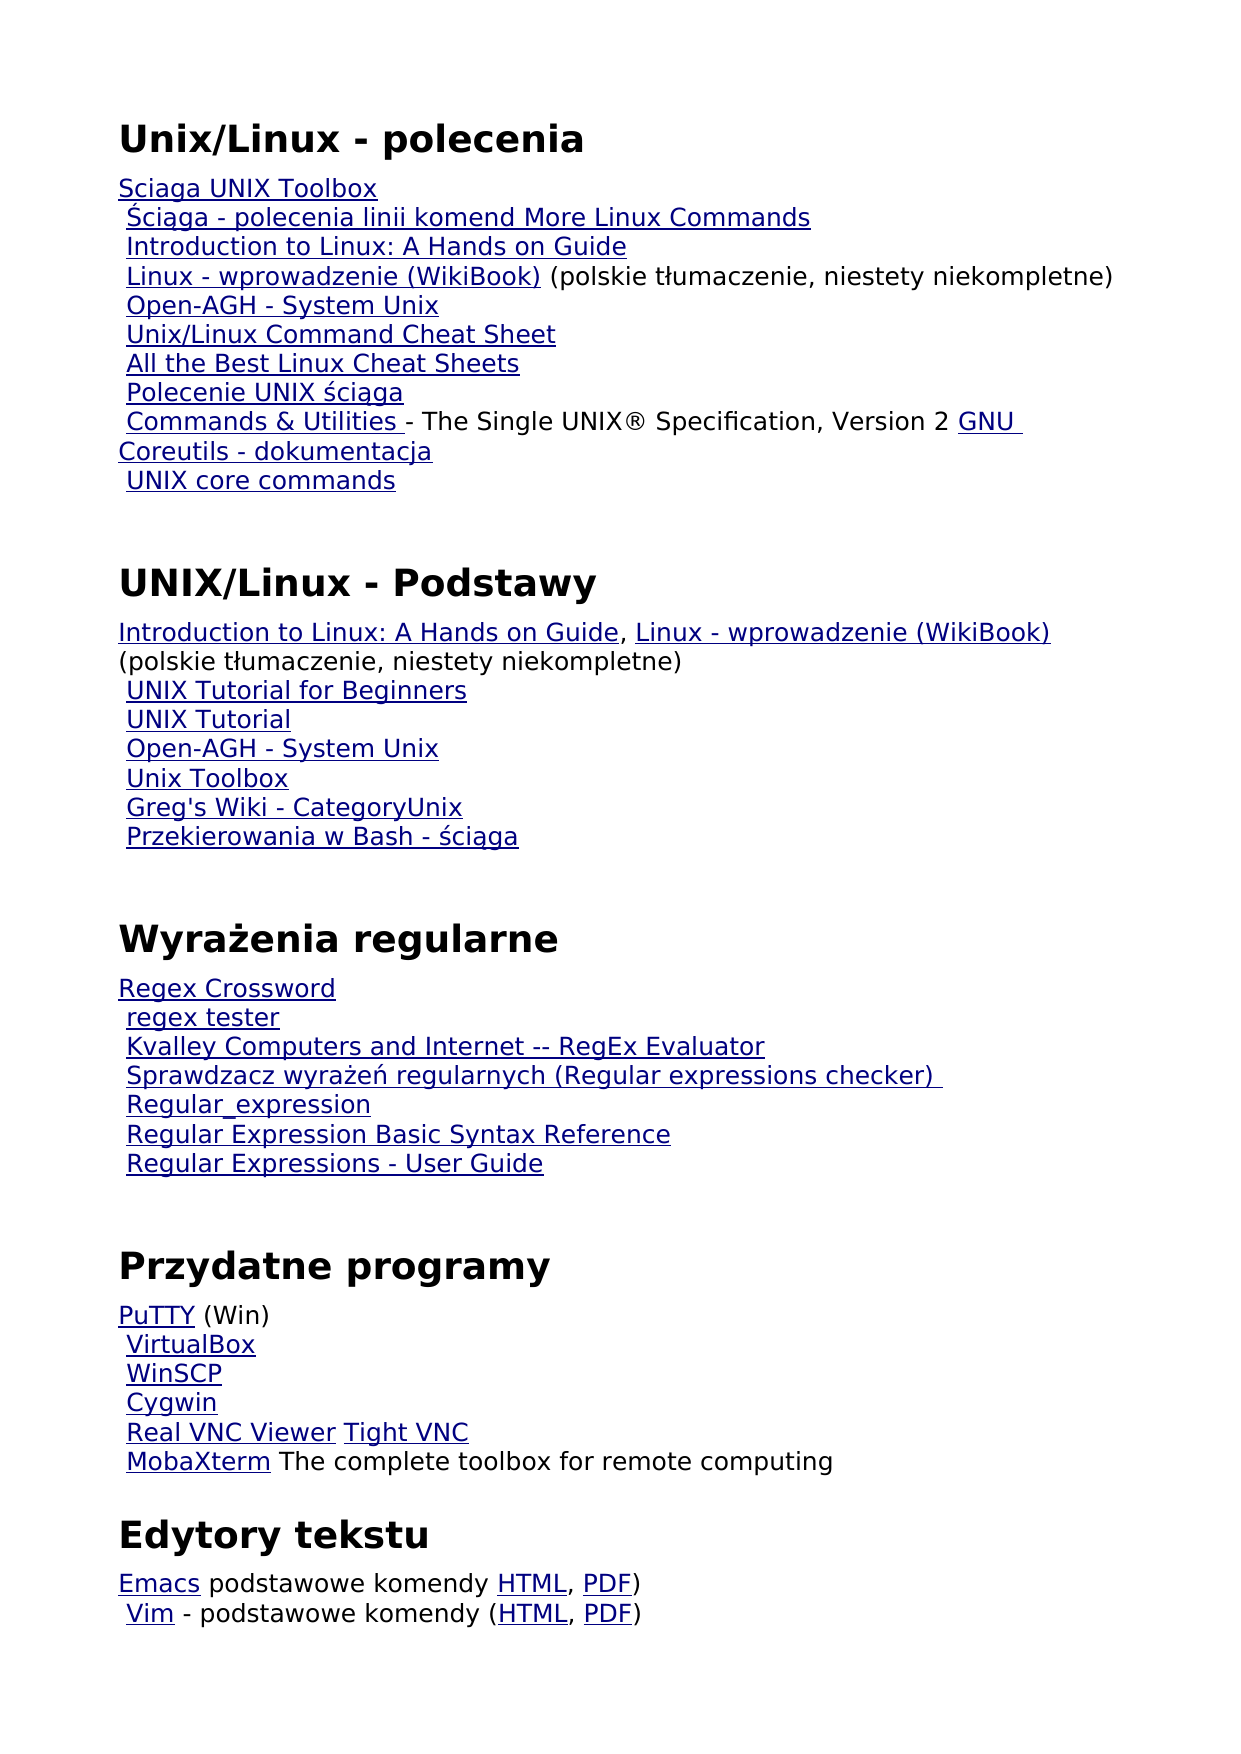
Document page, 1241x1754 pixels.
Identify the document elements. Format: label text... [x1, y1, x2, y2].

subtitle UNIX/Linux - Podstawy [118, 562, 1122, 605]
text PuTTY (Win) VirtualBox WinSCP Cygwin Real VNC Viewer Tight VNC MobaXterm The complete toolbox for remote computing [118, 1301, 1122, 1476]
text Sciaga UNIX Toolbox Ściąga - polecenia linii komend More Linux Commands Introduction to Linux: A Hands on Guide Linux - wprowadzenie (WikiBook) (polskie tłumaczenie, niestety niekompletne) Open-AGH - System Unix Unix/Linux Command Cheat Sheet All the Best Linux Cheat Sheets Polecenie UNIX ściąga Commands & Utilities - The Single UNIX® Specification, Version 2 GNU Coreutils - dokumentacja UNIX core commands [118, 174, 1122, 524]
text Emacs podstawowe komendy HTML, PDF) Vim - podstawowe komendy (HTML, PDF) [118, 1570, 1122, 1628]
subtitle Edytory tekstu [118, 1513, 1122, 1557]
subtitle Wyrażenia regularne [118, 918, 1122, 962]
text Introduction to Linux: A Hands on Guide, Linux - wprowadzenie (WikiBook) (polskie tłumaczenie, niestety niekompletne) UNIX Tutorial for Beginners UNIX Tutorial Open-AGH - System Unix Unix Toolbox Greg's Wiki - CategoryUnix Przekierowania w Bash - ściąga [118, 618, 1122, 880]
subtitle Unix/Linux - polecenia [118, 118, 1122, 162]
subtitle Przydatne programy [118, 1245, 1122, 1288]
text Regex Crossword regex tester Kvalley Computers and Internet -- RegEx Evaluator Sprawdzacz wyrażeń regularnych (Regular expressions checker) Regular_expression Regular Expression Basic Syntax Reference Regular Expressions - User Guide [118, 974, 1122, 1207]
